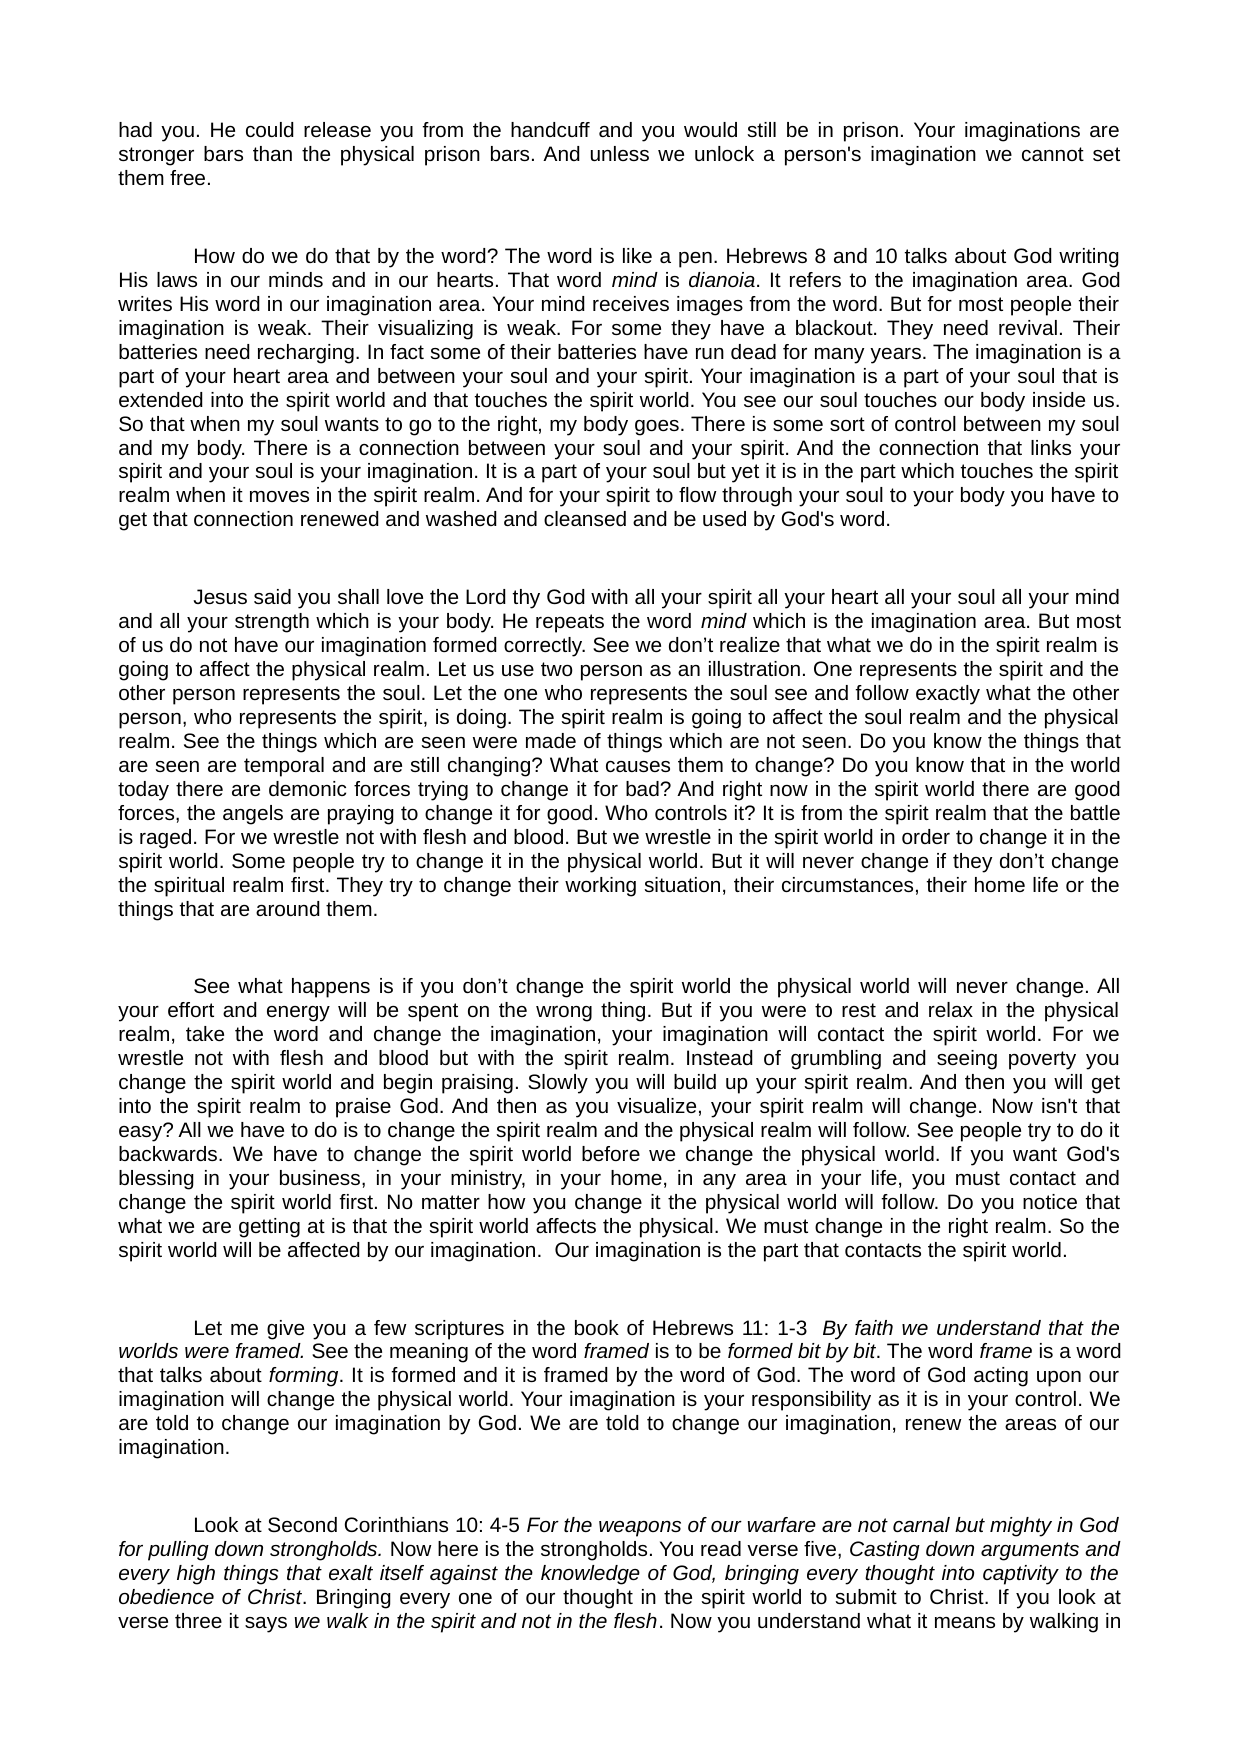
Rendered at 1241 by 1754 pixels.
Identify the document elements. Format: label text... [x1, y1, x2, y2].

text Jesus said you shall love the Lord thy God with all your spirit all your heart all your soul all your mind and all your strength which is your body. He repeats the word mind which is the imagination area. But most of us do not have our imagination formed correctly. See we don’t realize that what we do in the spirit realm is going to affect the physical realm. Let us use two person as an illustration. One represents the spirit and the other person represents the soul. Let the one who represents the soul see and follow exactly what the other person, who represents the spirit, is doing. The spirit realm is going to affect the soul realm and the physical realm. See the things which are seen were made of things which are not seen. Do you know the things that are seen are temporal and are still changing? What causes them to change? Do you know that in the world today there are demonic forces trying to change it for bad? And right now in the spirit world there are good forces, the angels are praying to change it for good. Who controls it? It is from the spirit realm that the battle is raged. For we wrestle not with flesh and blood. But we wrestle in the spirit world in order to change it in the spirit world. Some people try to change it in the physical world. But it will never change if they don’t change the spiritual realm first. They try to change their working situation, their circumstances, their home life or the things that are around them. [118, 585, 1122, 920]
text Look at Second Corinthians 10: 4-5 For the weapons of our warfare are not carnal but mighty in God for pulling down strongholds. Now here is the strongholds. You read verse five, Casting down arguments and every high things that exalt itself against the knowledge of God, bringing every thought into captivity to the obedience of Christ. Bringing every one of our thought in the spirit world to submit to Christ. If you look at verse three it says we walk in the spirit and not in the flesh. Now you understand what it means by walking in [118, 1513, 1122, 1633]
text had you. He could release you from the handcuff and you would still be in prison. Your imaginations are stronger bars than the physical prison bars. And unless we unlock a person's imagination we cannot set them free. [118, 118, 1122, 190]
text Let me give you a few scriptures in the book of Hebrews 11: 1-3 By faith we understand that the worlds were framed. See the meaning of the word framed is to be formed bit by bit. The word frame is a word that talks about forming. It is formed and it is framed by the word of God. The word of God acting upon our imagination will change the physical world. Your imagination is your responsibility as it is in your control. We are told to change our imagination by God. We are told to change our imagination, renew the areas of our imagination. [118, 1315, 1122, 1459]
text See what happens is if you don’t change the spirit world the physical world will never change. All your effort and energy will be spent on the wrong thing. But if you were to rest and relax in the physical realm, take the word and change the imagination, your imagination will contact the spirit world. For we wrestle not with flesh and blood but with the spirit realm. Instead of grumbling and seeing poverty you change the spirit world and begin praising. Slowly you will build up your spirit realm. And then you will get into the spirit realm to praise God. And then as you visualize, your spirit realm will change. Now isn't that easy? All we have to do is to change the spirit realm and the physical realm will follow. See people try to do it backwards. We have to change the spirit world before we change the physical world. If you want God's blessing in your business, in your ministry, in your home, in any area in your life, you must contact and change the spirit world first. No matter how you change it the physical world will follow. Do you notice that what we are getting at is that the spirit world affects the physical. We must change in the right realm. So the spirit world will be affected by our imagination. Our imagination is the part that contacts the spirit world. [118, 974, 1122, 1262]
text How do we do that by the word? The word is like a pen. Hebrews 8 and 10 talks about God writing His laws in our minds and in our hearts. That word mind is dianoia. It refers to the imagination area. God writes His word in our imagination area. Your mind receives images from the word. But for most people their imagination is weak. Their visualizing is weak. For some they have a blackout. They need revival. Their batteries need recharging. In fact some of their batteries have run dead for many years. The imagination is a part of your heart area and between your soul and your spirit. Your imagination is a part of your soul that is extended into the spirit world and that touches the spirit world. You see our soul touches our body inside us. So that when my soul wants to go to the right, my body goes. There is some sort of control between my soul and my body. There is a connection between your soul and your spirit. And the connection that links your spirit and your soul is your imagination. It is a part of your soul but yet it is in the part which touches the spirit realm when it moves in the spirit realm. And for your spirit to flow through your soul to your body you have to get that connection renewed and washed and cleansed and be used by God's word. [118, 244, 1122, 531]
